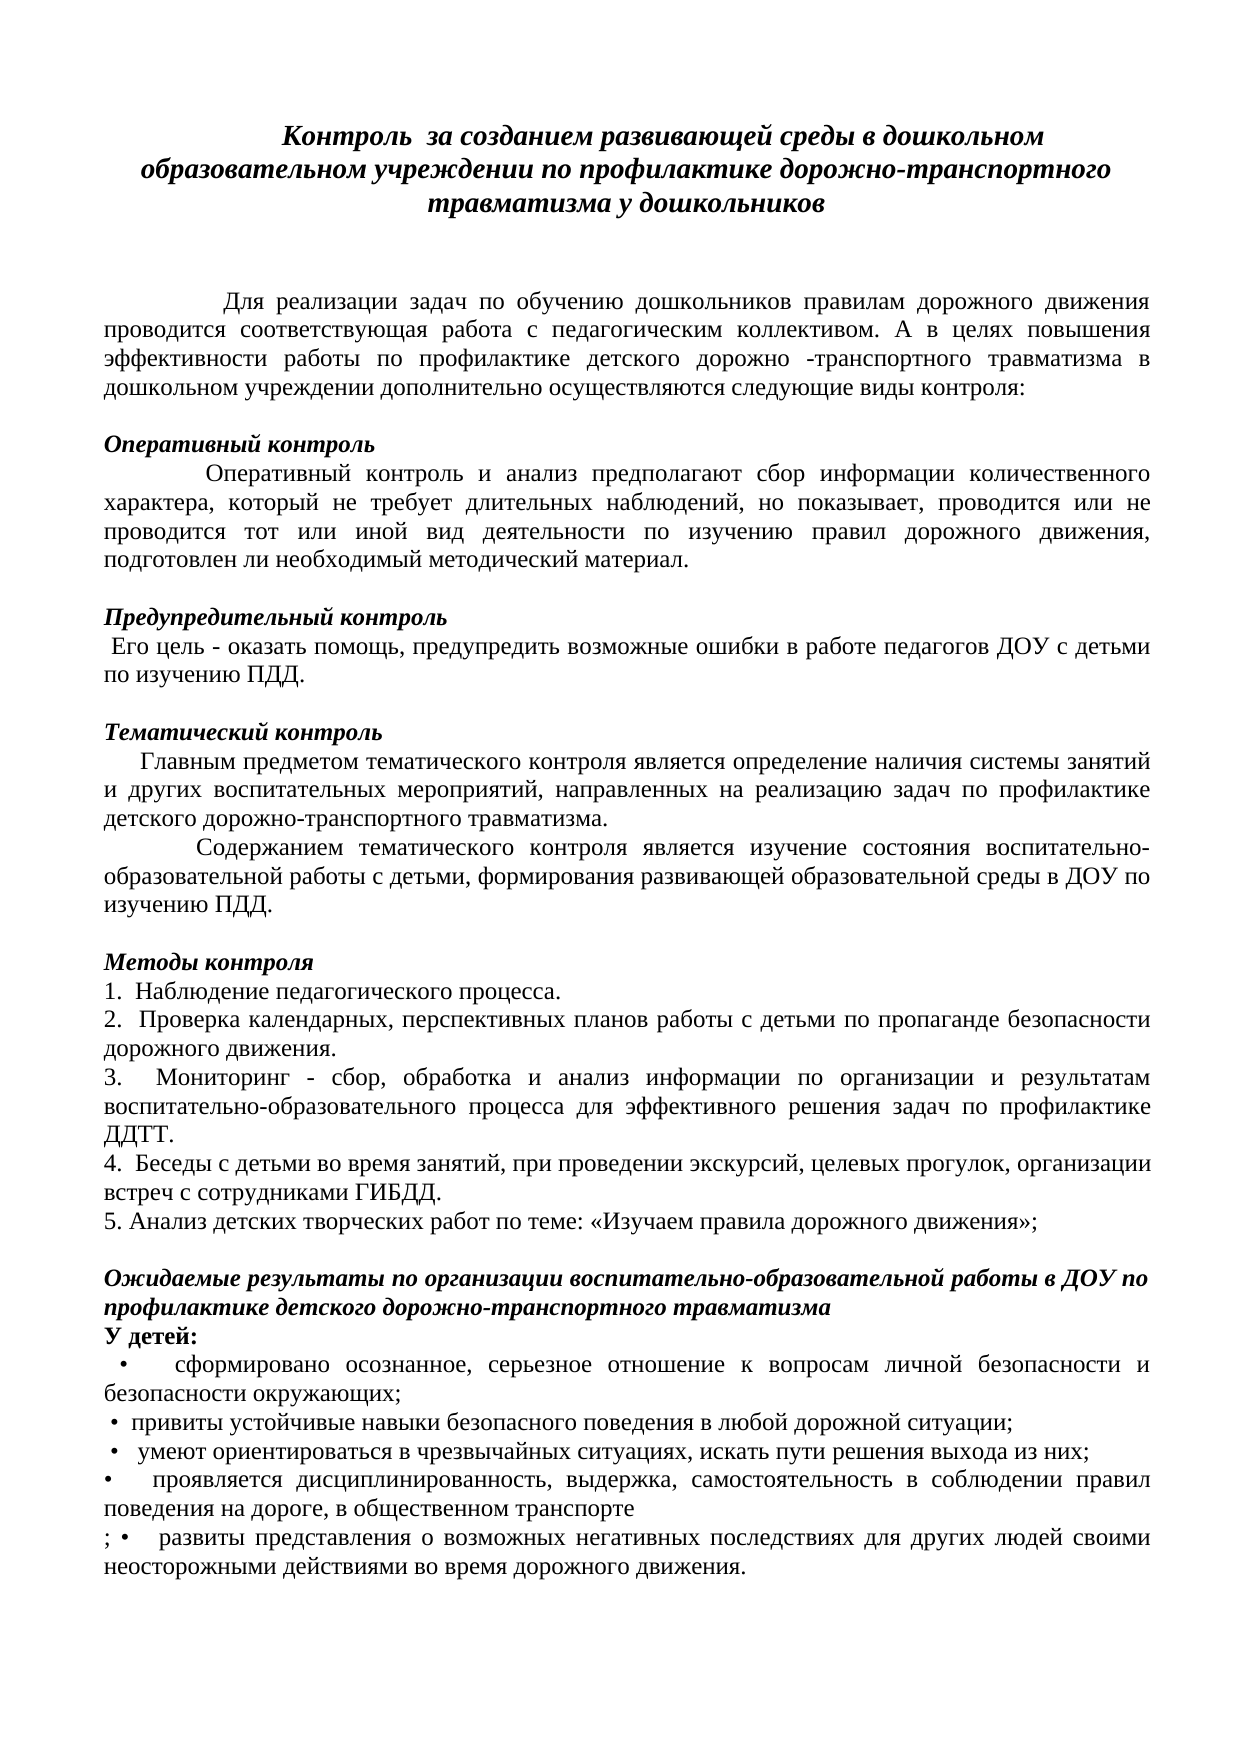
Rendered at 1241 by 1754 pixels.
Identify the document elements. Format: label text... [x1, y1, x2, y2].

text 4. Беседы с детьми во время занятий, при проведении экскурсий, целевых прогулок, организации встреч с сотрудниками ГИБДД. [103, 1148, 1152, 1206]
text 2. Проверка календарных, перспективных планов работы с детьми по пропаганде безопасности дорожного движения. [103, 1004, 1152, 1062]
text Оперативный контроль и анализ предполагают сбор информации количественного характера, который не требует длительных наблюдений, но показывает, проводится или не проводится тот или иной вид деятельности по изучению правил дорожного движения, подготовлен ли необходимый методический материал. [103, 458, 1152, 573]
text У детей: [103, 1321, 1152, 1349]
text Тематический контроль [103, 717, 1152, 746]
text Контроль за созданием развивающей среды в дошкольном образовательном учреждении по профилактике дорожно-транспортного травматизма у дошкольников [103, 118, 1152, 219]
text • проявляется дисциплинированность, выдержка, самостоятельность в соблюдении правил поведения на дороге, в общественном транспорте [103, 1464, 1152, 1522]
text Главным предметом тематического контроля является определение наличия системы занятий и других воспитательных мероприятий, направленных на реализацию задач по профилактике детского дорожно-транспортного травматизма. [103, 746, 1152, 832]
text 1. Наблюдение педагогического процесса. [103, 976, 1152, 1004]
text Предупредительный контроль [103, 602, 1152, 631]
text • умеют ориентироваться в чрезвычайных ситуациях, искать пути решения выхода из них; [103, 1436, 1152, 1464]
text Для реализации задач по обучению дошкольников правилам дорожного движения проводится соответствующая работа с педагогическим коллективом. А в целях повышения эффективности работы по профилактике детского дорожно -транспортного травматизма в дошкольном учреждении дополнительно осуществляются следующие виды контроля: [103, 286, 1152, 401]
text • привиты устойчивые навыки безопасного поведения в любой дорожной ситуации; [103, 1407, 1152, 1436]
text ; • развиты представления о возможных негативных последствиях для других людей своими неосторожными действиями во время дорожного движения. [103, 1522, 1152, 1579]
text Его цель - оказать помощь, предупредить возможные ошибки в работе педагогов ДОУ с детьми по изучению ПДД. [103, 631, 1152, 688]
text Содержанием тематического контроля является изучение состояния воспитательно-образовательной работы с детьми, формирования развивающей образовательной среды в ДОУ по изучению ПДД. [103, 832, 1152, 918]
text Методы контроля [103, 947, 1152, 976]
text Оперативный контроль [103, 429, 1152, 458]
text Ожидаемые результаты по организации воспитательно-образовательной работы в ДОУ по профилактике детского дорожно-транспортного травматизма [103, 1263, 1152, 1321]
text 5. Анализ детских творческих работ по теме: «Изучаем правила дорожного движения»; [103, 1206, 1152, 1234]
text • сформировано осознанное, серьезное отношение к вопросам личной безопасности и безопасности окружающих; [103, 1349, 1152, 1407]
text 3. Мониторинг - сбор, обработка и анализ информации по организации и результатам воспитательно-образовательного процесса для эффективного решения задач по профилактике ДДТТ. [103, 1062, 1152, 1148]
